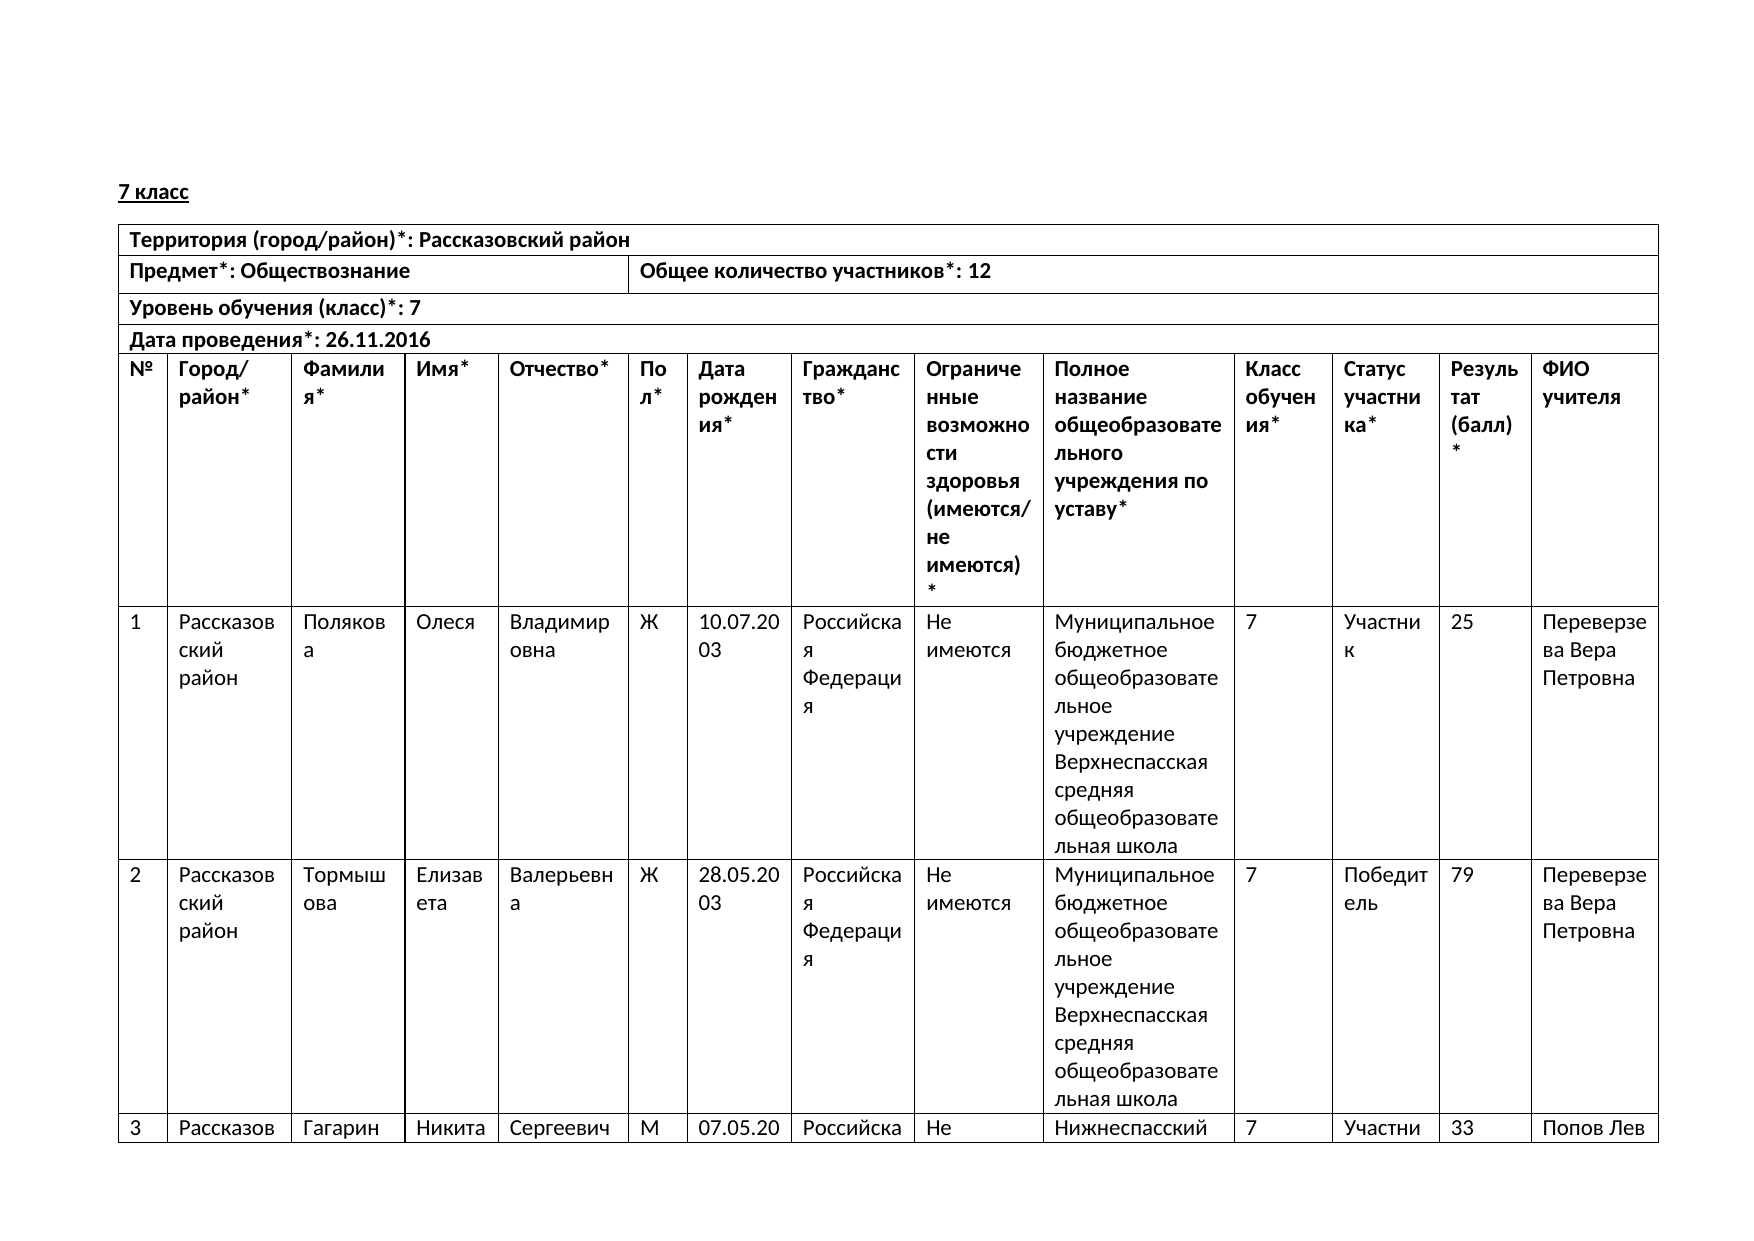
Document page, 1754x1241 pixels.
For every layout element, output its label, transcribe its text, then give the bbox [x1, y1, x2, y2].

table_cell Тормышова [292, 860, 404, 1112]
table_cell 1 [119, 607, 167, 859]
table_cell Победитель [1333, 860, 1439, 1112]
table_cell 7 [1235, 1114, 1332, 1142]
table_cell Гагарин [292, 1114, 404, 1142]
table_cell Дата проведения*: 26.11.2016 [119, 325, 1658, 353]
table_cell Имя* [406, 354, 498, 606]
table_cell Дата рождения* [688, 354, 791, 606]
table_cell Переверзева Вера Петровна [1532, 607, 1658, 859]
table_cell 3 [119, 1114, 167, 1142]
table_cell Участни [1333, 1114, 1439, 1142]
table_cell Уровень обучения (класс)*: 7 [119, 294, 1658, 324]
table_cell Елизавета [406, 860, 498, 1112]
table_cell Владимировна [499, 607, 628, 859]
table_cell 07.05.20 [688, 1114, 791, 1142]
table_cell № [119, 354, 167, 606]
table_cell Ж [629, 607, 687, 859]
table_cell Не имеются [915, 607, 1043, 859]
table_cell Участник [1333, 607, 1439, 859]
table_cell Российская Федерация [792, 607, 914, 859]
table_cell ФИО учителя [1532, 354, 1658, 606]
table_cell Муниципальное бюджетное общеобразовательное учреждение Верхнеспасская средняя общеобразовательная школа [1044, 607, 1234, 859]
table_cell Попов Лев [1532, 1114, 1658, 1142]
table_cell Полякова [292, 607, 404, 859]
table_cell Город/район* [168, 354, 291, 606]
table_cell Никита [406, 1114, 498, 1142]
table_cell Статус участника* [1333, 354, 1439, 606]
table_cell Отчество* [499, 354, 628, 606]
table_cell Ж [629, 860, 687, 1112]
table_cell Переверзева Вера Петровна [1532, 860, 1658, 1112]
table_cell Фамилия* [292, 354, 404, 606]
table_cell Результат (балл)* [1440, 354, 1531, 606]
table_cell Нижнеспасский [1044, 1114, 1234, 1142]
table_cell Рассказовский район [168, 860, 291, 1112]
table_cell Полное название общеобразовательного учреждения по уставу* [1044, 354, 1234, 606]
table_cell 25 [1440, 607, 1531, 859]
table_cell Рассказовский район [168, 607, 291, 859]
table_cell 28.05.2003 [688, 860, 791, 1112]
table_cell Не имеются [915, 860, 1043, 1112]
table_cell 79 [1440, 860, 1531, 1112]
table_cell 10.07.2003 [688, 607, 791, 859]
table_cell М [629, 1114, 687, 1142]
table_cell 7 [1235, 860, 1332, 1112]
table_cell 7 [1235, 607, 1332, 859]
table_cell 33 [1440, 1114, 1531, 1142]
table_cell Российска [792, 1114, 914, 1142]
table_cell Рассказов [168, 1114, 291, 1142]
table_cell Не [915, 1114, 1043, 1142]
table_cell Гражданство* [792, 354, 914, 606]
table_cell Общее количество участников*: 12 [629, 256, 1658, 292]
table_cell Сергеевич [499, 1114, 628, 1142]
table_cell Класс обучения* [1235, 354, 1332, 606]
table_header Территория (город/район)*: Рассказовский район [119, 225, 1658, 255]
table_cell Российская Федерация [792, 860, 914, 1112]
table_cell Предмет*: Обществознание [119, 256, 628, 292]
table_cell Пол* [629, 354, 687, 606]
table_cell Ограниченные возможности здоровья (имеются/не имеются)* [915, 354, 1043, 606]
text 7 класс [118, 177, 1636, 205]
table_cell Муниципальное бюджетное общеобразовательное учреждение Верхнеспасская средняя общеобразовательная школа [1044, 860, 1234, 1112]
table_cell Олеся [406, 607, 498, 859]
table_cell Валерьевна [499, 860, 628, 1112]
table_cell 2 [119, 860, 167, 1112]
